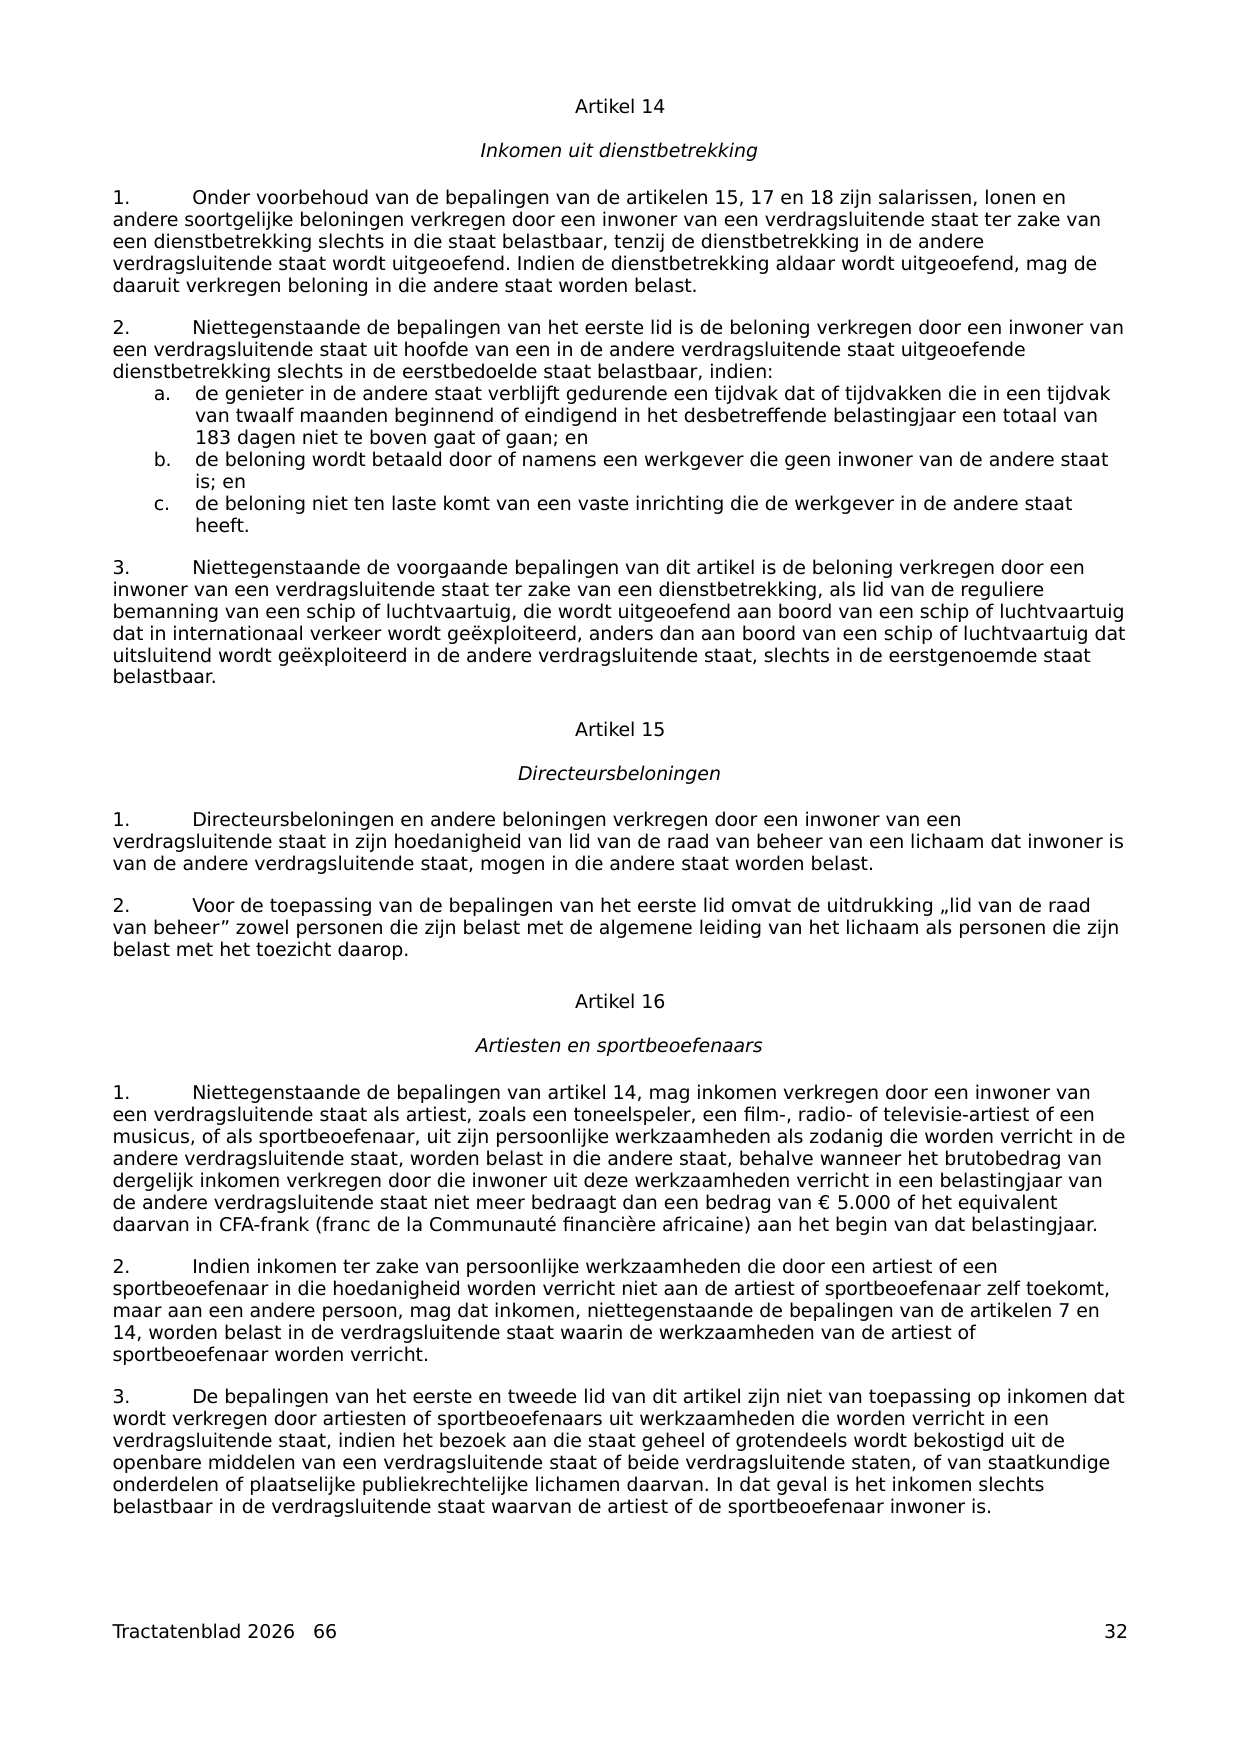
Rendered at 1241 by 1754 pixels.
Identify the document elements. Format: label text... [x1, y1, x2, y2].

text 2. Niettegenstaande de bepalingen van het eerste lid is de beloning verkregen door een inwoner van een verdragsluitende staat uit hoofde van een in de andere verdragsluitende staat uitgeoefende dienstbetrekking slechts in de eerstbedoelde staat belastbaar, indien: [112, 317, 1128, 383]
text 2. Indien inkomen ter zake van persoonlijke werkzaamheden die door een artiest of een sportbeoefenaar in die hoedanigheid worden verricht niet aan de artiest of sportbeoefenaar zelf toekomt, maar aan een andere persoon, mag dat inkomen, niettegenstaande de bepalingen van de artikelen 7 en 14, worden belast in de verdragsluitende staat waarin de werkzaamheden van de artiest of sportbeoefenaar worden verricht. [112, 1256, 1128, 1366]
text b. de beloning wordt betaald door of namens een werkgever die geen inwoner van de andere staat is; en [153, 449, 1128, 493]
text a. de genieter in de andere staat verblijft gedurende een tijdvak dat of tijdvakken die in een tijdvak van twaalf maanden beginnend of eindigend in het desbetreffende belastingjaar een totaal van 183 dagen niet te boven gaat of gaan; en [153, 383, 1128, 449]
text c. de beloning niet ten laste komt van een vaste inrichting die de werkgever in de andere staat heeft. [153, 493, 1128, 537]
text 1. Onder voorbehoud van de bepalingen van de artikelen 15, 17 en 18 zijn salarissen, lonen en andere soortgelijke beloningen verkregen door een inwoner van een verdragsluitende staat ter zake van een dienstbetrekking slechts in die staat belastbaar, tenzij de dienstbetrekking in de andere verdragsluitende staat wordt uitgeoefend. Indien de dienstbetrekking aldaar wordt uitgeoefend, mag de daaruit verkregen beloning in die andere staat worden belast. [112, 187, 1128, 297]
text 3. Niettegenstaande de voorgaande bepalingen van dit artikel is de beloning verkregen door een inwoner van een verdragsluitende staat ter zake van een dienstbetrekking, als lid van de reguliere bemanning van een schip of luchtvaartuig, die wordt uitgeoefend aan boord van een schip of luchtvaartuig dat in internationaal verkeer wordt geëxploiteerd, anders dan aan boord van een schip of luchtvaartuig dat uitsluitend wordt geëxploiteerd in de andere verdragsluitende staat, slechts in de eerstgenoemde staat belastbaar. [112, 557, 1128, 688]
subtitle Artikel 14 Inkomen uit dienstbetrekking [112, 96, 1128, 162]
text 1. Directeursbeloningen en andere beloningen verkregen door een inwoner van een verdragsluitende staat in zijn hoedanigheid van lid van de raad van beheer van een lichaam dat inwoner is van de andere verdragsluitende staat, mogen in die andere staat worden belast. [112, 809, 1128, 875]
text 3. De bepalingen van het eerste en tweede lid van dit artikel zijn niet van toepassing op inkomen dat wordt verkregen door artiesten of sportbeoefenaars uit werkzaamheden die worden verricht in een verdragsluitende staat, indien het bezoek aan die staat geheel of grotendeels wordt bekostigd uit de openbare middelen van een verdragsluitende staat of beide verdragsluitende staten, of van staatkundige onderdelen of plaatselijke publiekrechtelijke lichamen daarvan. In dat geval is het inkomen slechts belastbaar in de verdragsluitende staat waarvan de artiest of de sportbeoefenaar inwoner is. [112, 1386, 1128, 1518]
text 1. Niettegenstaande de bepalingen van artikel 14, mag inkomen verkregen door een inwoner van een verdragsluitende staat als artiest, zoals een toneelspeler, een film-, radio- of televisie-artiest of een musicus, of als sportbeoefenaar, uit zijn persoonlijke werkzaamheden als zodanig die worden verricht in de andere verdragsluitende staat, worden belast in die andere staat, behalve wanneer het brutobedrag van dergelijk inkomen verkregen door die inwoner uit deze werkzaamheden verricht in een belastingjaar van de andere verdragsluitende staat niet meer bedraagt dan een bedrag van € 5.000 of het equivalent daarvan in CFA-frank (franc de la Communauté financière africaine) aan het begin van dat belastingjaar. [112, 1082, 1128, 1236]
subtitle Artikel 15 Directeursbeloningen [112, 718, 1128, 784]
subtitle Artikel 16 Artiesten en sportbeoefenaars [112, 991, 1128, 1057]
text 2. Voor de toepassing van de bepalingen van het eerste lid omvat de uitdrukking „lid van de raad van beheer” zowel personen die zijn belast met de algemene leiding van het lichaam als personen die zijn belast met het toezicht daarop. [112, 895, 1128, 961]
